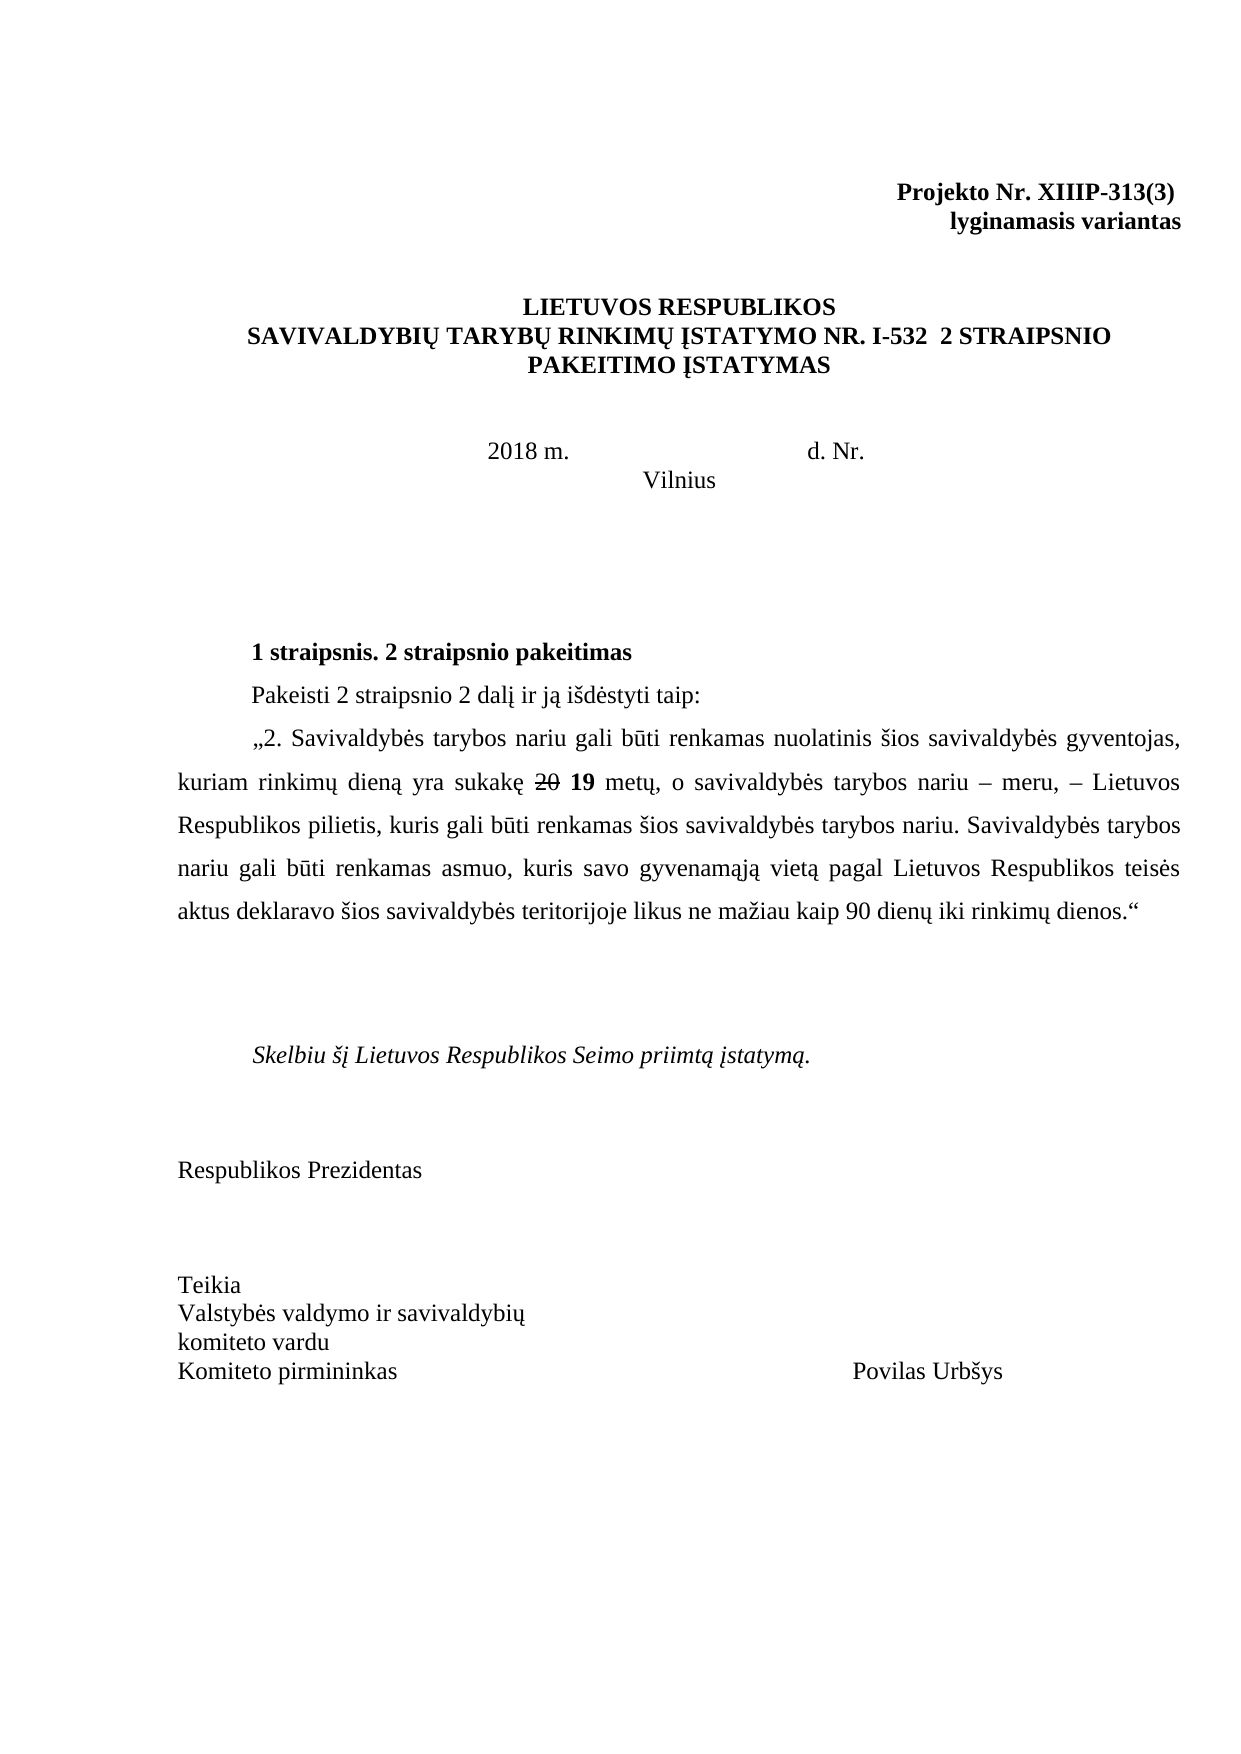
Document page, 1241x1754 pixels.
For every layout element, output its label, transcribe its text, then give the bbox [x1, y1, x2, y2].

text „2. Savivaldybės tarybos nariu gali būti renkamas nuolatinis šios savivaldybės gyventojas, kuriam rinkimų dieną yra sukakę 20 19 metų, o savivaldybės tarybos nariu – meru, – Lietuvos Respublikos pilietis, kuris gali būti renkamas šios savivaldybės tarybos nariu. Savivaldybės tarybos nariu gali būti renkamas asmuo, kuris savo gyvenamąją vietą pagal Lietuvos Respublikos teisės aktus deklaravo šios savivaldybės teritorijoje likus ne mažiau kaip 90 dienų iki rinkimų dienos.“ [177, 723, 1181, 925]
text Komiteto pirmininkas Povilas Urbšys [177, 1356, 1181, 1442]
text 1 straipsnis. 2 straipsnio pakeitimas [177, 637, 1181, 666]
text komiteto vardu [177, 1327, 1181, 1356]
text Pakeisti 2 straipsnio 2 dalį ir ją išdėstyti taip: [177, 680, 1181, 709]
text Projekto Nr. XIIIP-313(3) [767, 177, 1181, 206]
text Respublikos Prezidentas [177, 1155, 1181, 1183]
text SAVIVALDYBIŲ TARYBŲ RINKIMŲ ĮSTATYMO NR. I-532 2 STRAIPSNIO PAKEITIMO ĮSTATYMAS [177, 321, 1181, 378]
text Skelbiu šį Lietuvos Respublikos Seimo priimtą įstatymą. [177, 1040, 1181, 1068]
text lyginamasis variantas [767, 206, 1181, 235]
text Teikia [177, 1270, 1181, 1298]
text 2018 m. d. Nr. Vilnius [177, 436, 1181, 493]
text LIETUVOS RESPUBLIKOS [177, 292, 1181, 321]
text Valstybės valdymo ir savivaldybių [177, 1298, 1181, 1327]
